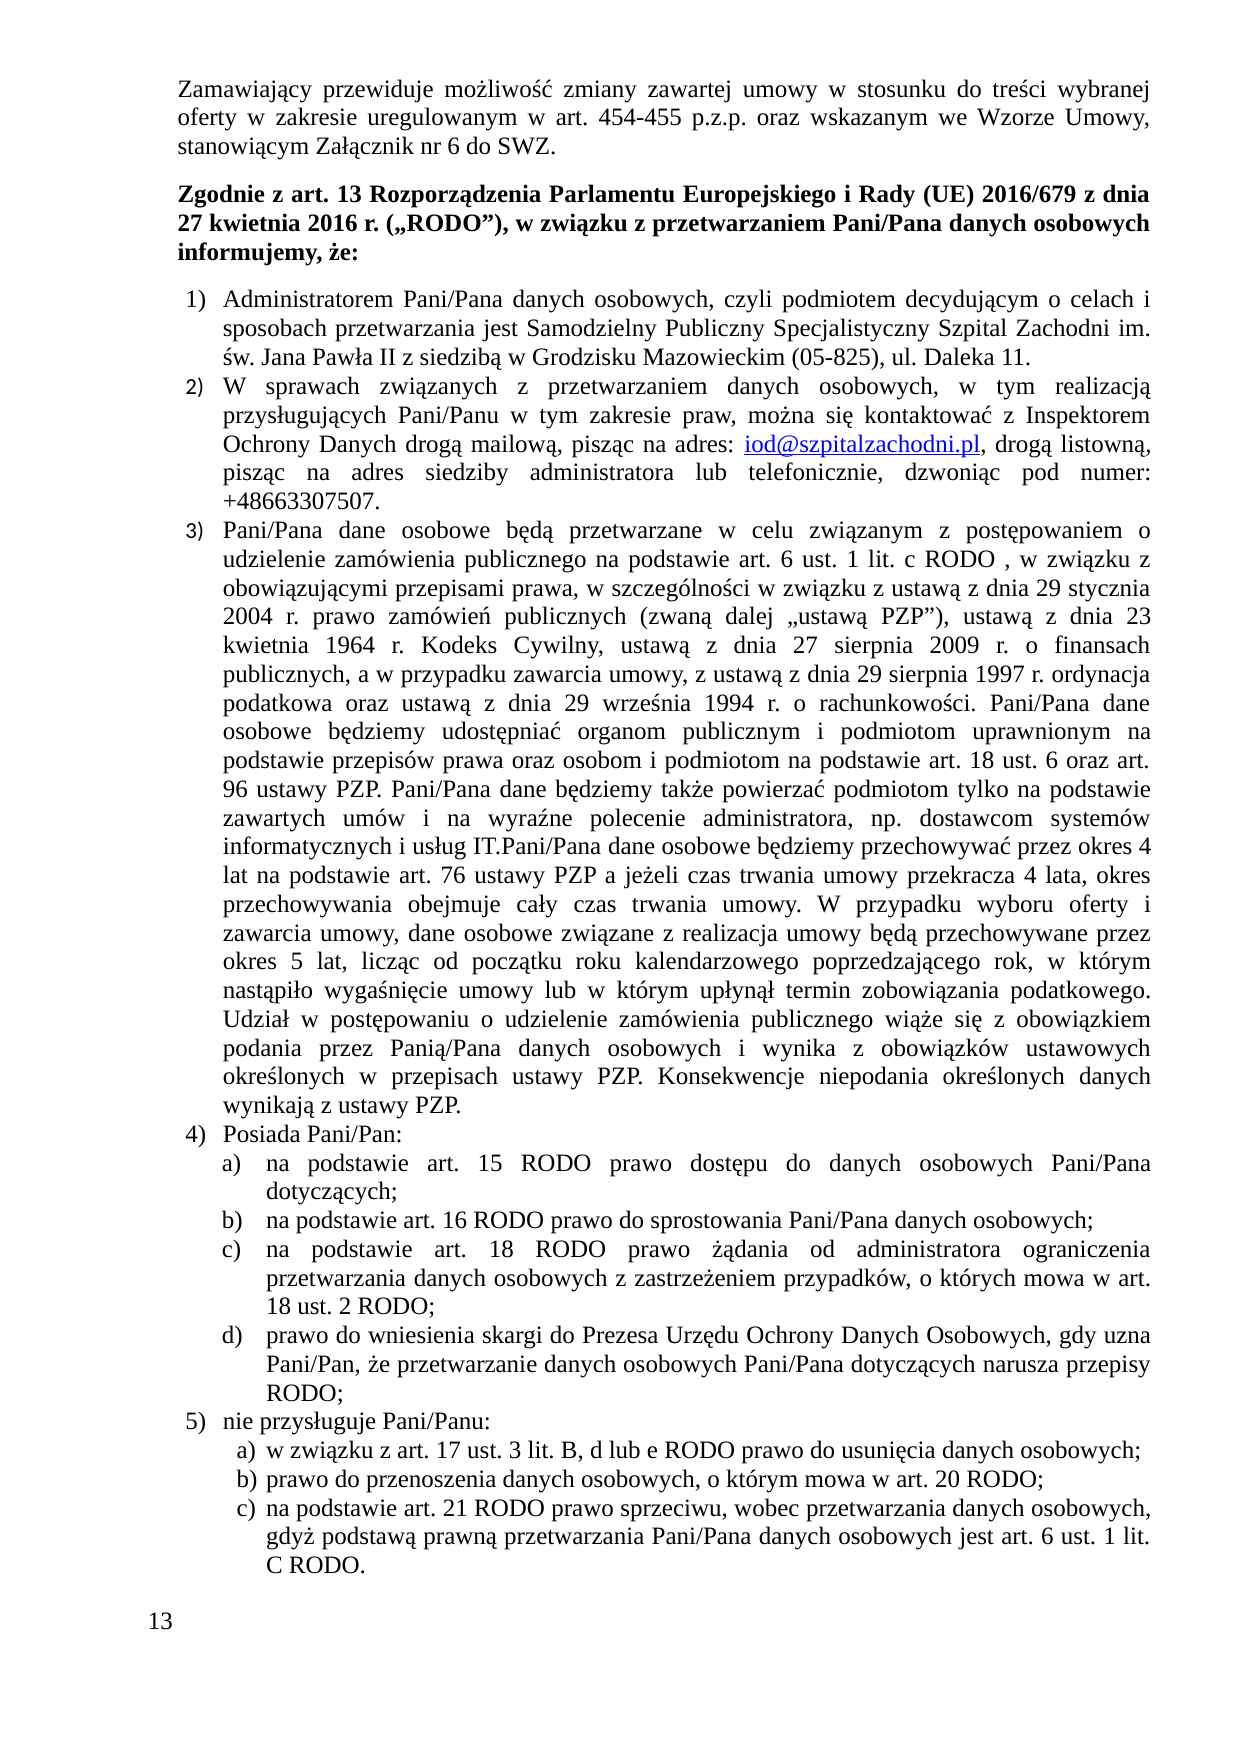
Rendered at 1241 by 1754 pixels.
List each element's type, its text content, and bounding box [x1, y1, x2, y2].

list nie przysługuje Pani/Panu: [185, 1406, 1152, 1435]
list W sprawach związanych z przetwarzaniem danych osobowych, w tym realizacją przysługujących Pani/Panu w tym zakresie praw, można się kontaktować z Inspektorem Ochrony Danych drogą mailową, pisząc na adres: iod@szpitalzachodni.pl, drogą listowną, pisząc na adres siedziby administratora lub telefonicznie, dzwoniąc pod numer: +48663307507. [185, 371, 1152, 515]
list Pani/Pana dane osobowe będą przetwarzane w celu związanym z postępowaniem o udzielenie zamówienia publicznego na podstawie art. 6 ust. 1 lit. c RODO , w związku z obowiązującymi przepisami prawa, w szczególności w związku z ustawą z dnia 29 stycznia 2004 r. prawo zamówień publicznych (zwaną dalej „ustawą PZP”), ustawą z dnia 23 kwietnia 1964 r. Kodeks Cywilny, ustawą z dnia 27 sierpnia 2009 r. o finansach publicznych, a w przypadku zawarcia umowy, z ustawą z dnia 29 sierpnia 1997 r. ordynacja podatkowa oraz ustawą z dnia 29 września 1994 r. o rachunkowości. Pani/Pana dane osobowe będziemy udostępniać organom publicznym i podmiotom uprawnionym na podstawie przepisów prawa oraz osobom i podmiotom na podstawie art. 18 ust. 6 oraz art. 96 ustawy PZP. Pani/Pana dane będziemy także powierzać podmiotom tylko na podstawie zawartych umów i na wyraźne polecenie administratora, np. dostawcom systemów informatycznych i usług IT.Pani/Pana dane osobowe będziemy przechowywać przez okres 4 lat na podstawie art. 76 ustawy PZP a jeżeli czas trwania umowy przekracza 4 lata, okres przechowywania obejmuje cały czas trwania umowy. W przypadku wyboru oferty i zawarcia umowy, dane osobowe związane z realizacja umowy będą przechowywane przez okres 5 lat, licząc od początku roku kalendarzowego poprzedzającego rok, w którym nastąpiło wygaśnięcie umowy lub w którym upłynął termin zobowiązania podatkowego. Udział w postępowaniu o udzielenie zamówienia publicznego wiąże się z obowiązkiem podania przez Panią/Pana danych osobowych i wynika z obowiązków ustawowych określonych w przepisach ustawy PZP. Konsekwencje niepodania określonych danych wynikają z ustawy PZP. [185, 515, 1152, 1119]
list Administratorem Pani/Pana danych osobowych, czyli podmiotem decydującym o celach i sposobach przetwarzania jest Samodzielny Publiczny Specjalistyczny Szpital Zachodni im. św. Jana Pawła II z siedzibą w Grodzisku Mazowieckim (05-825), ul. Daleka 11. [185, 284, 1152, 371]
list Posiada Pani/Pan: [185, 1119, 1152, 1148]
list prawo do wniesienia skargi do Prezesa Urzędu Ochrony Danych Osobowych, gdy uzna Pani/Pan, że przetwarzanie danych osobowych Pani/Pana dotyczących narusza przepisy RODO; [222, 1320, 1152, 1406]
text Zamawiający przewiduje możliwość zmiany zawartej umowy w stosunku do treści wybranej oferty w zakresie uregulowanym w art. 454-455 p.z.p. oraz wskazanym we Wzorze Umowy, stanowiącym Załącznik nr 6 do SWZ. [177, 74, 1152, 160]
list na podstawie art. 15 RODO prawo dostępu do danych osobowych Pani/Pana dotyczących; [222, 1148, 1152, 1205]
list na podstawie art. 21 RODO prawo sprzeciwu, wobec przetwarzania danych osobowych, gdyż podstawą prawną przetwarzania Pani/Pana danych osobowych jest art. 6 ust. 1 lit. C RODO. [236, 1493, 1152, 1579]
list prawo do przenoszenia danych osobowych, o którym mowa w art. 20 RODO; [236, 1464, 1152, 1493]
list na podstawie art. 16 RODO prawo do sprostowania Pani/Pana danych osobowych; [222, 1205, 1152, 1234]
text Zgodnie z art. 13 Rozporządzenia Parlamentu Europejskiego i Rady (UE) 2016/679 z dnia 27 kwietnia 2016 r. („RODO”), w związku z przetwarzaniem Pani/Pana danych osobowych informujemy, że: [177, 179, 1152, 265]
list w związku z art. 17 ust. 3 lit. B, d lub e RODO prawo do usunięcia danych osobowych; [236, 1435, 1152, 1464]
list na podstawie art. 18 RODO prawo żądania od administratora ograniczenia przetwarzania danych osobowych z zastrzeżeniem przypadków, o których mowa w art. 18 ust. 2 RODO; [222, 1234, 1152, 1320]
